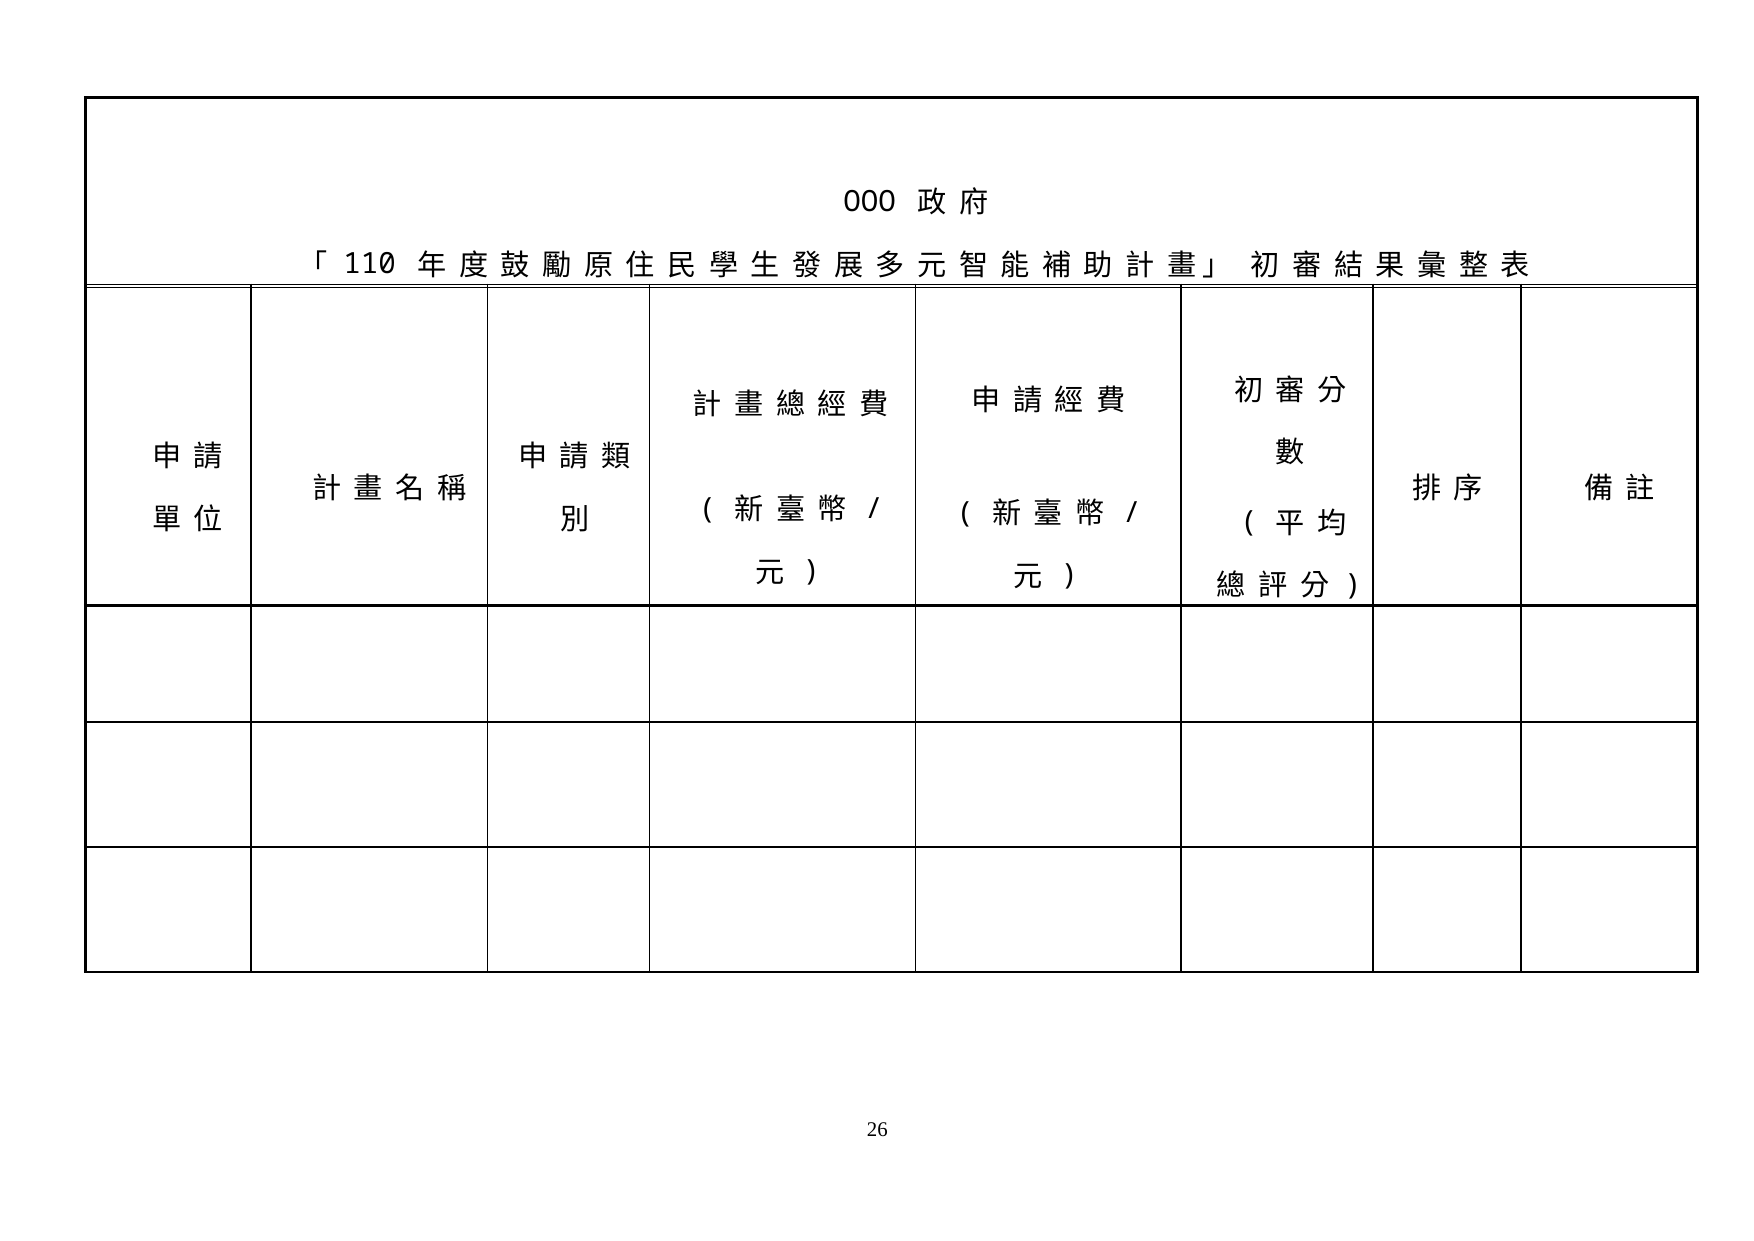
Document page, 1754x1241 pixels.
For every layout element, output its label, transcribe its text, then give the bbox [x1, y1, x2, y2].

table_cell [1522, 723, 1696, 846]
table_cell [1182, 607, 1372, 721]
table_cell [916, 607, 1180, 721]
table_header OOO政府 「110年度鼓勵原住民學生發展多元智能補助計畫」初審結果彙整表 [87, 99, 1696, 283]
table_cell [488, 607, 649, 721]
table_cell [1374, 723, 1520, 846]
table_cell 排序 [1374, 288, 1520, 604]
table_cell [1522, 607, 1696, 721]
table_cell 計畫總經費 (新臺幣/元) [650, 288, 915, 604]
table_cell [650, 723, 915, 846]
table_cell [488, 848, 649, 971]
table_cell 計畫名稱 [252, 288, 487, 604]
table_cell [1182, 723, 1372, 846]
table_cell 申請類別 [488, 288, 649, 604]
table_cell [87, 607, 250, 721]
table_cell [1522, 848, 1696, 971]
table_cell [87, 848, 250, 971]
table_cell [1182, 848, 1372, 971]
table_cell [87, 723, 250, 846]
table_cell 備註 [1522, 288, 1696, 604]
table_cell [650, 607, 915, 721]
table_cell [252, 723, 487, 846]
table_cell 申請經費 (新臺幣/元) [916, 288, 1180, 604]
table_cell [1374, 848, 1520, 971]
table_cell [1374, 607, 1520, 721]
table_cell [252, 607, 487, 721]
table_cell [488, 723, 649, 846]
table_cell [916, 723, 1180, 846]
table_cell [916, 848, 1180, 971]
table_cell 申請單位 [87, 288, 250, 604]
table_cell 初審分數 (平均總評分) [1182, 288, 1372, 604]
table_cell [650, 848, 915, 971]
table_cell [252, 848, 487, 971]
